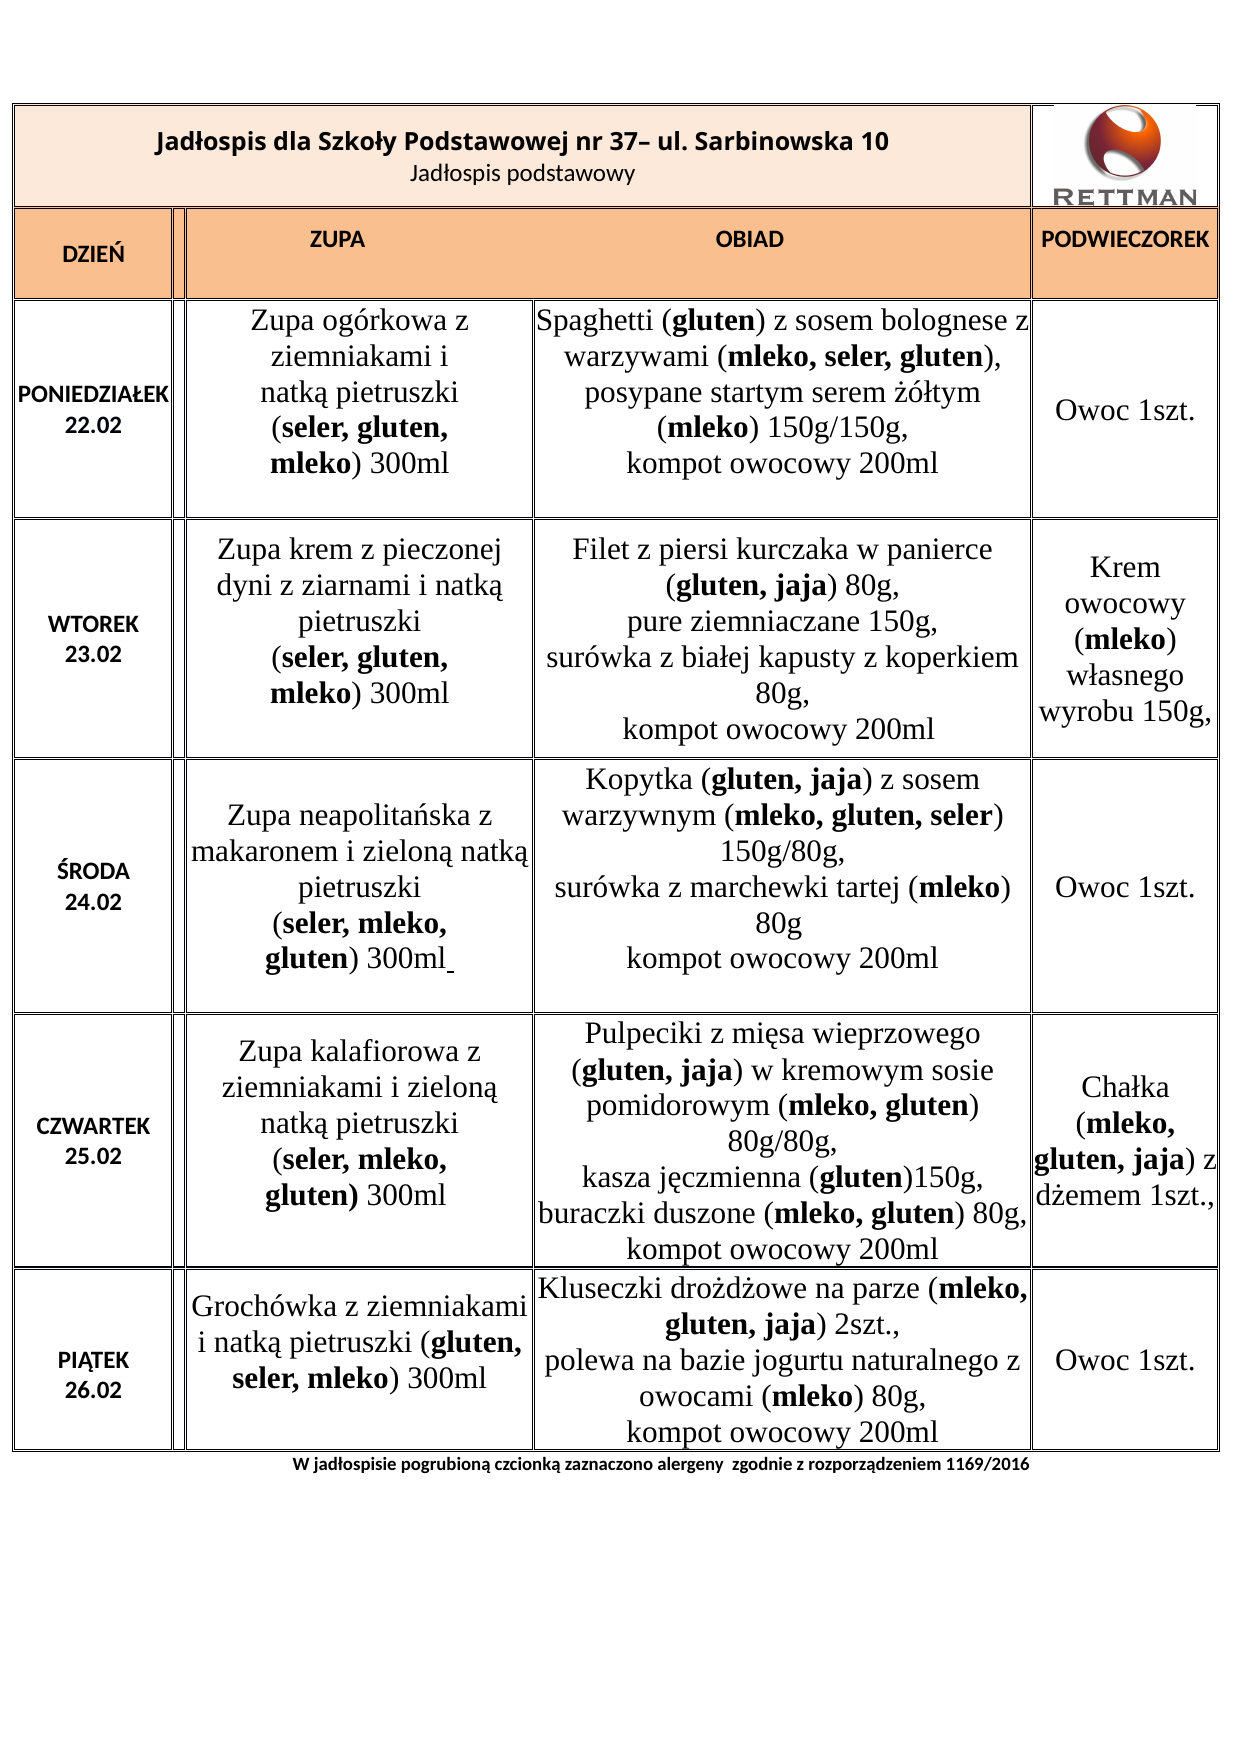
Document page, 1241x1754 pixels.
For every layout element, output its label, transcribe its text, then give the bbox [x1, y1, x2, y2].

table_cell Zupa kalafiorowa z ziemniakami i zieloną natką pietruszki (seler, mleko, gluten) 300ml [187, 1015, 532, 1266]
table_cell [174, 520, 184, 757]
table_header [1197, 106, 1217, 206]
table_cell Filet z piersi kurczaka w panierce (gluten, jaja) 80g, pure ziemniaczane 150g, surówka z białej kapusty z koperkiem 80g, kompot owocowy 200ml [535, 520, 1030, 757]
table_cell Owoc 1szt. [1033, 1270, 1217, 1449]
table_header [1033, 106, 1053, 206]
table_cell [174, 1270, 184, 1449]
table_cell Zupa ogórkowa z ziemniakami i natką pietruszki (seler, gluten, mleko) 300ml [187, 301, 532, 517]
table_cell [174, 1015, 184, 1266]
picture [1053, 105, 1197, 206]
table_cell [174, 301, 184, 517]
text W jadłospisie pogrubioną czcionką zaznaczono alergeny zgodnie z rozporządzeniem 1169/2016 [118, 1452, 1205, 1475]
table_cell PONIEDZIAŁEK 22.02 [15, 301, 171, 517]
table_cell [174, 760, 184, 1012]
table_cell Spaghetti (gluten) z sosem bolognese z warzywami (mleko, seler, gluten), posypane startym serem żółtym (mleko) 150g/150g, kompot owocowy 200ml [535, 301, 1030, 517]
table_header Jadłospis dla Szkoły Podstawowej nr 37– ul. Sarbinowska 10 Jadłospis podstawowy [15, 106, 1030, 206]
table_cell Owoc 1szt. [1033, 301, 1217, 517]
table_cell [174, 209, 184, 298]
table_cell Zupa neapolitańska z makaronem i zieloną natką pietruszki (seler, mleko, gluten) 300ml [187, 760, 532, 1012]
table_cell PODWIECZOREK [1033, 209, 1217, 298]
table_cell ZUPA OBIAD [187, 209, 1030, 298]
table_cell WTOREK 23.02 [15, 520, 171, 757]
table_cell Grochówka z ziemniakami i natką pietruszki (gluten, seler, mleko) 300ml [187, 1270, 532, 1449]
table_cell Pulpeciki z mięsa wieprzowego (gluten, jaja) w kremowym sosie pomidorowym (mleko, gluten) 80g/80g, kasza jęczmienna (gluten)150g, buraczki duszone (mleko, gluten) 80g, kompot owocowy 200ml [535, 1015, 1030, 1266]
table_cell Owoc 1szt. [1033, 760, 1217, 1012]
table_cell Chałka (mleko, gluten, jaja) z dżemem 1szt., [1033, 1015, 1217, 1266]
table_cell Kopytka (gluten, jaja) z sosem warzywnym (mleko, gluten, seler) 150g/80g, surówka z marchewki tartej (mleko) 80g kompot owocowy 200ml [535, 760, 1030, 1012]
table_cell ŚRODA 24.02 [15, 760, 171, 1012]
table_cell CZWARTEK 25.02 [15, 1015, 171, 1266]
table_cell PIĄTEK 26.02 [15, 1270, 171, 1449]
table_cell DZIEŃ [15, 209, 171, 298]
table_cell Zupa krem z pieczonej dyni z ziarnami i natką pietruszki (seler, gluten, mleko) 300ml [187, 520, 532, 757]
table_cell Krem owocowy (mleko) własnego wyrobu 150g, [1033, 520, 1217, 757]
table_cell Kluseczki drożdżowe na parze (mleko, gluten, jaja) 2szt., polewa na bazie jogurtu naturalnego z owocami (mleko) 80g, kompot owocowy 200ml [535, 1270, 1030, 1449]
